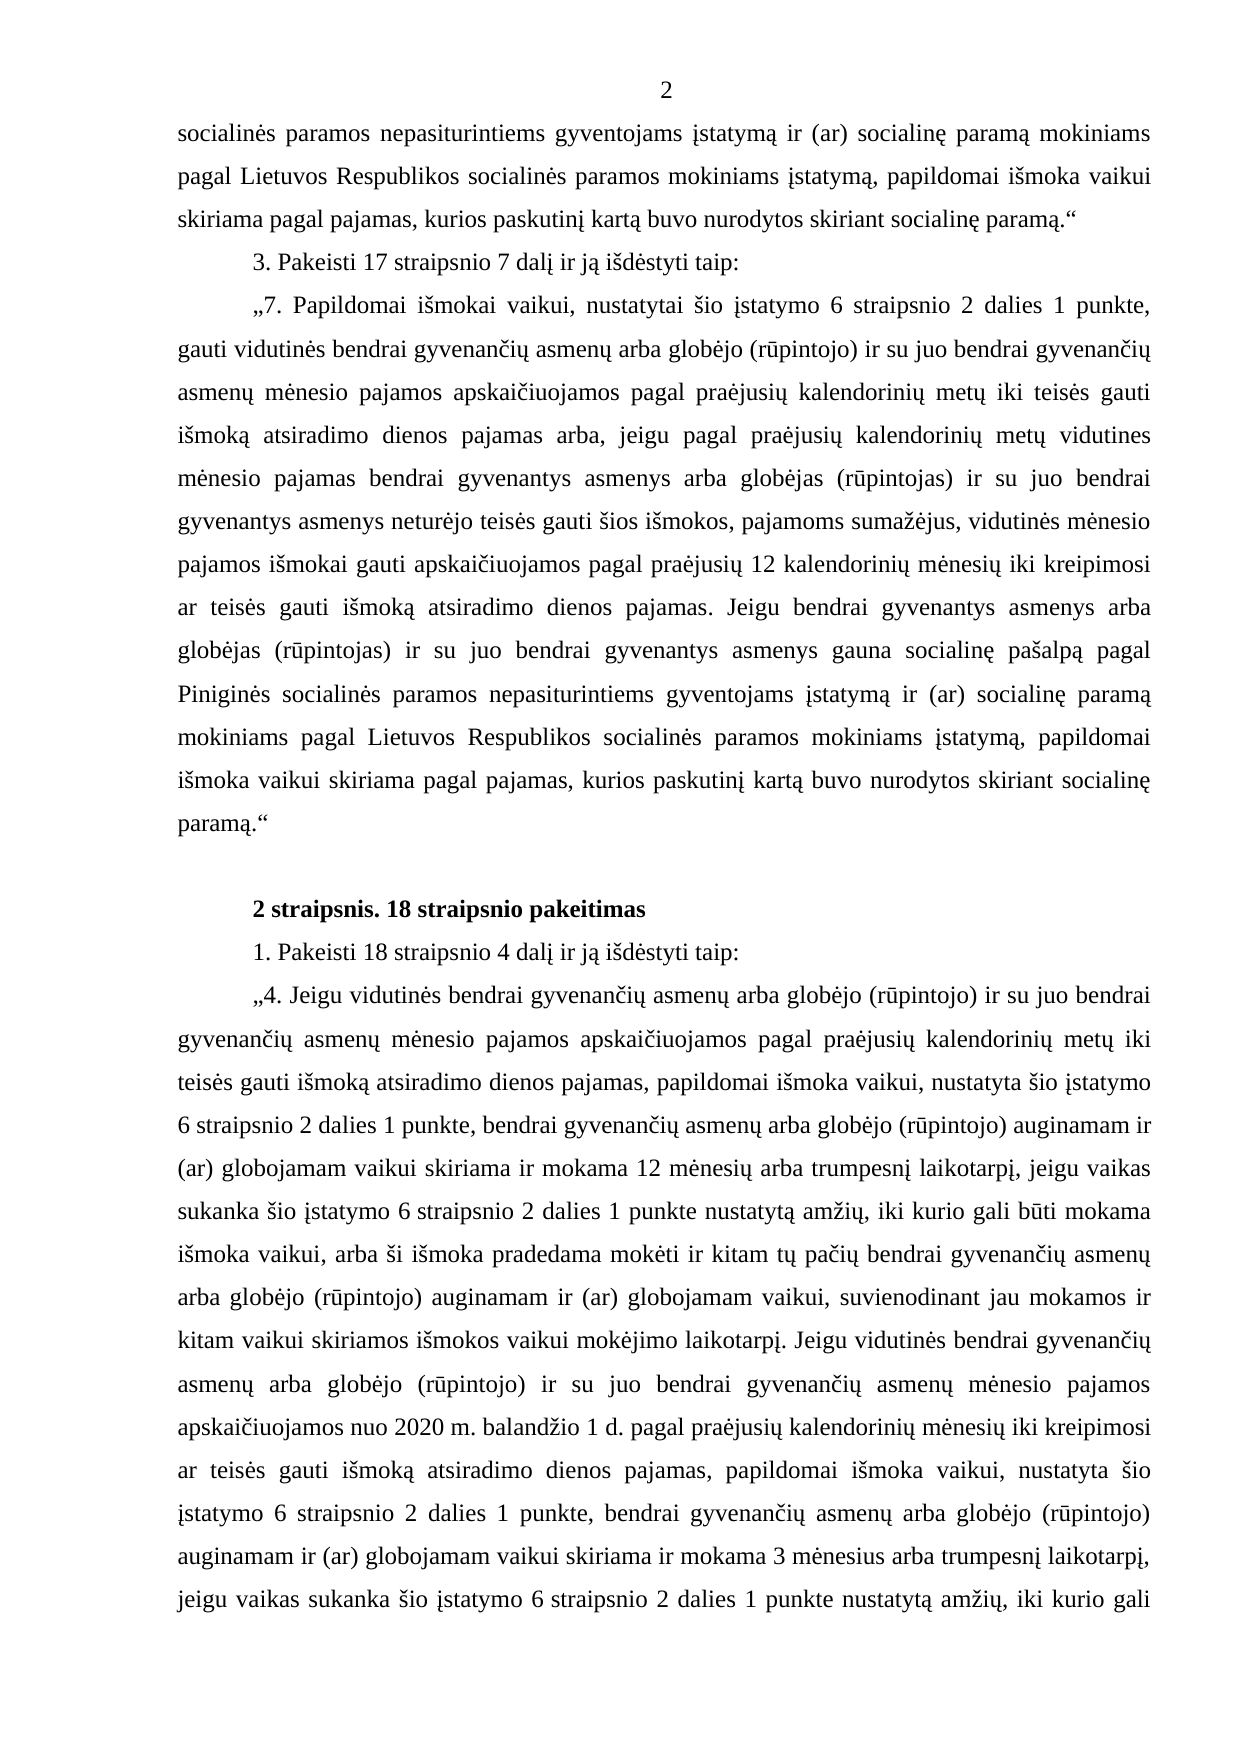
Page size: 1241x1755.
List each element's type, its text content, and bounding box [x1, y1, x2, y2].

text 1. Pakeisti 18 straipsnio 4 dalį ir ją išdėstyti taip: [177, 937, 1152, 966]
text socialinės paramos nepasiturintiems gyventojams įstatymą ir (ar) socialinę paramą mokiniams pagal Lietuvos Respublikos socialinės paramos mokiniams įstatymą, papildomai išmoka vaikui skiriama pagal pajamas, kurios paskutinį kartą buvo nurodytos skiriant socialinę paramą.“ [177, 118, 1152, 233]
text „7. Papildomai išmokai vaikui, nustatytai šio įstatymo 6 straipsnio 2 dalies 1 punkte, gauti vidutinės bendrai gyvenančių asmenų arba globėjo (rūpintojo) ir su juo bendrai gyvenančių asmenų mėnesio pajamos apskaičiuojamos pagal praėjusių kalendorinių metų iki teisės gauti išmoką atsiradimo dienos pajamas arba, jeigu pagal praėjusių kalendorinių metų vidutines mėnesio pajamas bendrai gyvenantys asmenys arba globėjas (rūpintojas) ir su juo bendrai gyvenantys asmenys neturėjo teisės gauti šios išmokos, pajamoms sumažėjus, vidutinės mėnesio pajamos išmokai gauti apskaičiuojamos pagal praėjusių 12 kalendorinių mėnesių iki kreipimosi ar teisės gauti išmoką atsiradimo dienos pajamas. Jeigu bendrai gyvenantys asmenys arba globėjas (rūpintojas) ir su juo bendrai gyvenantys asmenys gauna socialinę pašalpą pagal Piniginės socialinės paramos nepasiturintiems gyventojams įstatymą ir (ar) socialinę paramą mokiniams pagal Lietuvos Respublikos socialinės paramos mokiniams įstatymą, papildomai išmoka vaikui skiriama pagal pajamas, kurios paskutinį kartą buvo nurodytos skiriant socialinę paramą.“ [177, 291, 1152, 837]
text „4. Jeigu vidutinės bendrai gyvenančių asmenų arba globėjo (rūpintojo) ir su juo bendrai gyvenančių asmenų mėnesio pajamos apskaičiuojamos pagal praėjusių kalendorinių metų iki teisės gauti išmoką atsiradimo dienos pajamas, papildomai išmoka vaikui, nustatyta šio įstatymo 6 straipsnio 2 dalies 1 punkte, bendrai gyvenančių asmenų arba globėjo (rūpintojo) auginamam ir (ar) globojamam vaikui skiriama ir mokama 12 mėnesių arba trumpesnį laikotarpį, jeigu vaikas sukanka šio įstatymo 6 straipsnio 2 dalies 1 punkte nustatytą amžių, iki kurio gali būti mokama išmoka vaikui, arba ši išmoka pradedama mokėti ir kitam tų pačių bendrai gyvenančių asmenų arba globėjo (rūpintojo) auginamam ir (ar) globojamam vaikui, suvienodinant jau mokamos ir kitam vaikui skiriamos išmokos vaikui mokėjimo laikotarpį. Jeigu vidutinės bendrai gyvenančių asmenų arba globėjo (rūpintojo) ir su juo bendrai gyvenančių asmenų mėnesio pajamos apskaičiuojamos nuo 2020 m. balandžio 1 d. pagal praėjusių kalendorinių mėnesių iki kreipimosi ar teisės gauti išmoką atsiradimo dienos pajamas, papildomai išmoka vaikui, nustatyta šio įstatymo 6 straipsnio 2 dalies 1 punkte, bendrai gyvenančių asmenų arba globėjo (rūpintojo) auginamam ir (ar) globojamam vaikui skiriama ir mokama 3 mėnesius arba trumpesnį laikotarpį, jeigu vaikas sukanka šio įstatymo 6 straipsnio 2 dalies 1 punkte nustatytą amžių, iki kurio gali [177, 981, 1152, 1613]
text 3. Pakeisti 17 straipsnio 7 dalį ir ją išdėstyti taip: [177, 247, 1152, 276]
text 2 straipsnis. 18 straipsnio pakeitimas [177, 894, 1152, 923]
